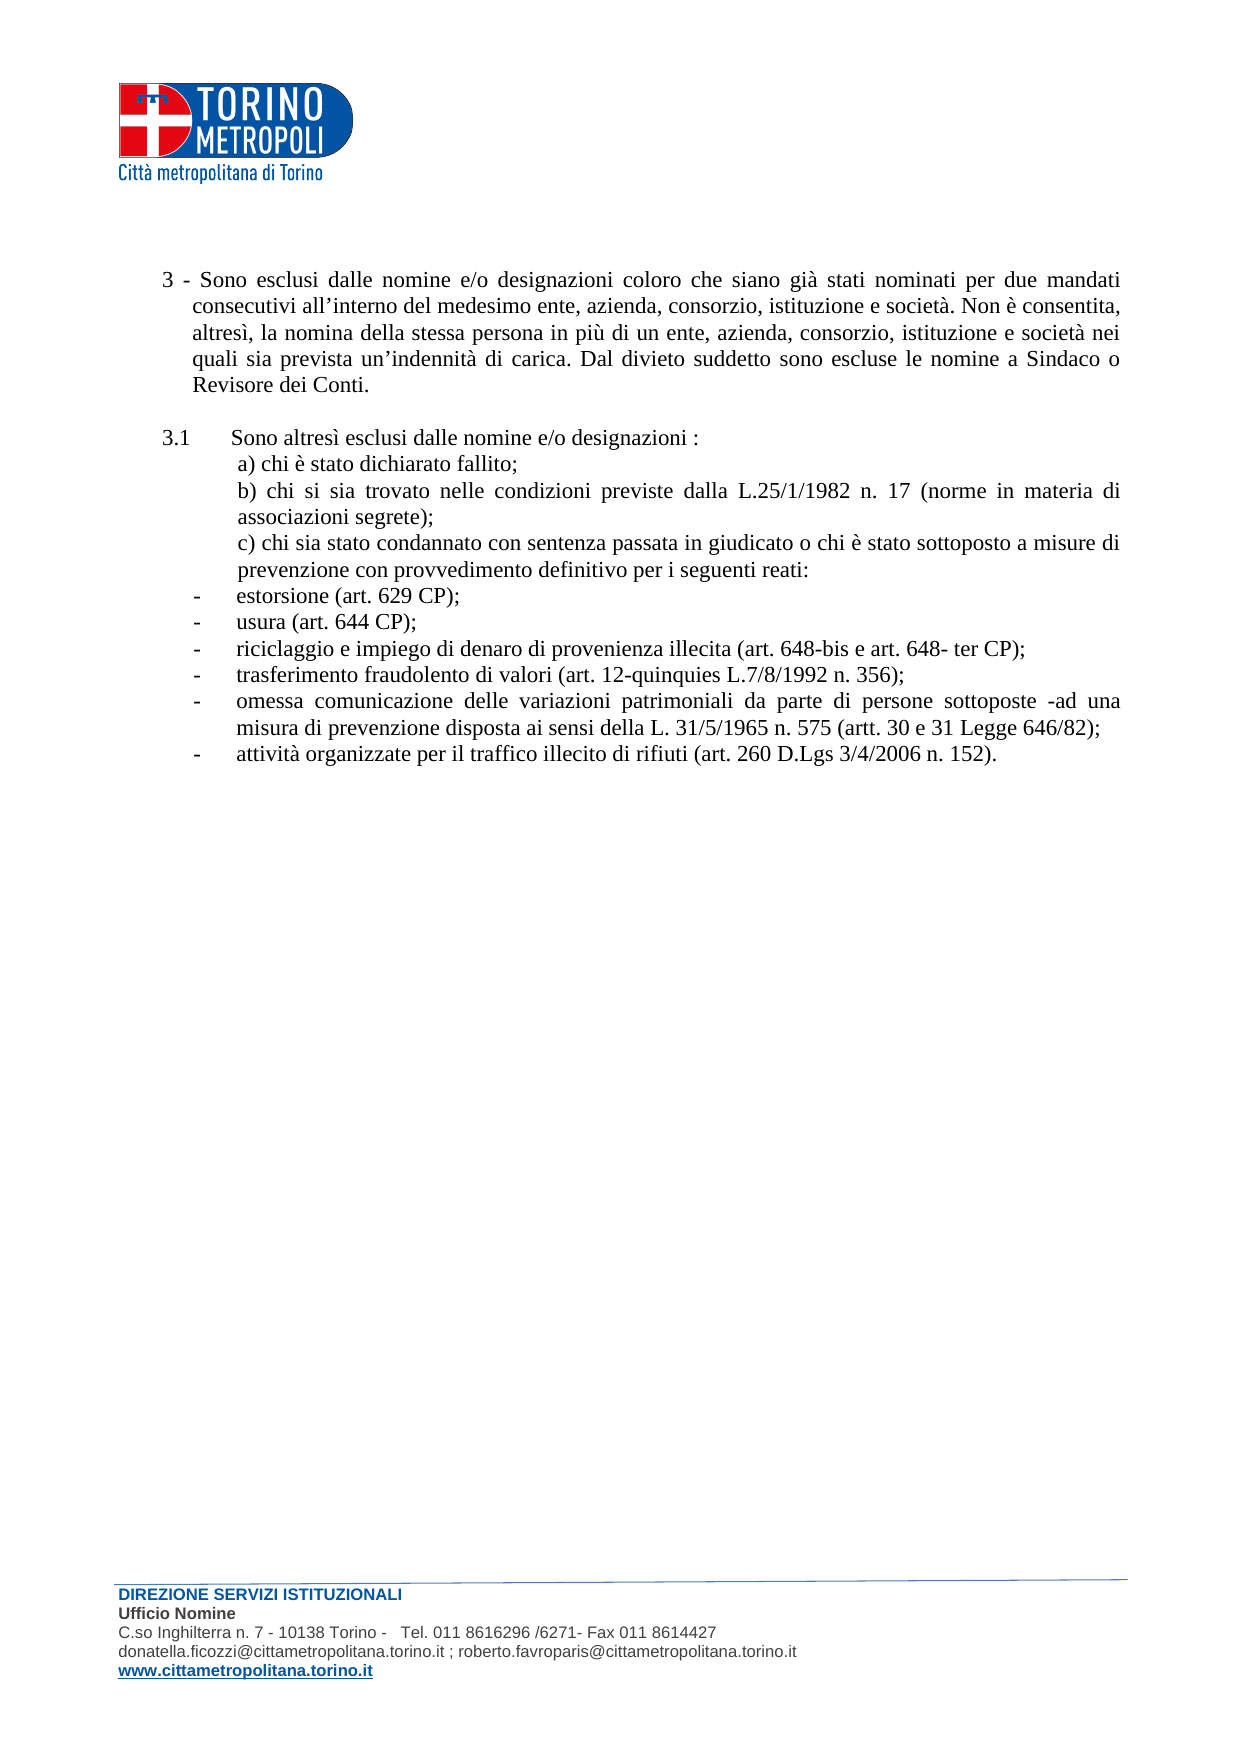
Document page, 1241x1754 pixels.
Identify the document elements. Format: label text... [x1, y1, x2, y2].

text a) chi è stato dichiarato fallito; [237, 450, 1122, 477]
text - trasferimento fraudolento di valori (art. 12-quinquies L.7/8/1992 n. 356); [193, 661, 1122, 687]
text 3 - Sono esclusi dalle nomine e/o designazioni coloro che siano già stati nominati per due mandati consecutivi all’interno del medesimo ente, azienda, consorzio, istituzione e società. Non è consentita, altresì, la nomina della stessa persona in più di un ente, azienda, consorzio, istituzione e società nei quali sia prevista un’indennità di carica. Dal divieto suddetto sono escluse le nomine a Sindaco o Revisore dei Conti. [162, 266, 1122, 398]
text - usura (art. 644 CP); [193, 608, 1122, 635]
list Sono altresì esclusi dalle nomine e/o designazioni : [162, 424, 1122, 450]
text - riciclaggio e impiego di denaro di provenienza illecita (art. 648-bis e art. 648- ter CP); [193, 635, 1122, 661]
picture [118, 83, 354, 184]
text c) chi sia stato condannato con sentenza passata in giudicato o chi è stato sottoposto a misure di prevenzione con provvedimento definitivo per i seguenti reati: [237, 529, 1122, 582]
text b) chi si sia trovato nelle condizioni previste dalla L.25/1/1982 n. 17 (norme in materia di associazioni segrete); [237, 477, 1122, 529]
text - omessa comunicazione delle variazioni patrimoniali da parte di persone sottoposte -ad una misura di prevenzione disposta ai sensi della L. 31/5/1965 n. 575 (artt. 30 e 31 Legge 646/82); [193, 687, 1122, 740]
text - estorsione (art. 629 CP); [193, 582, 1122, 608]
text - attività organizzate per il traffico illecito di rifiuti (art. 260 D.Lgs 3/4/2006 n. 152). [193, 740, 1122, 767]
